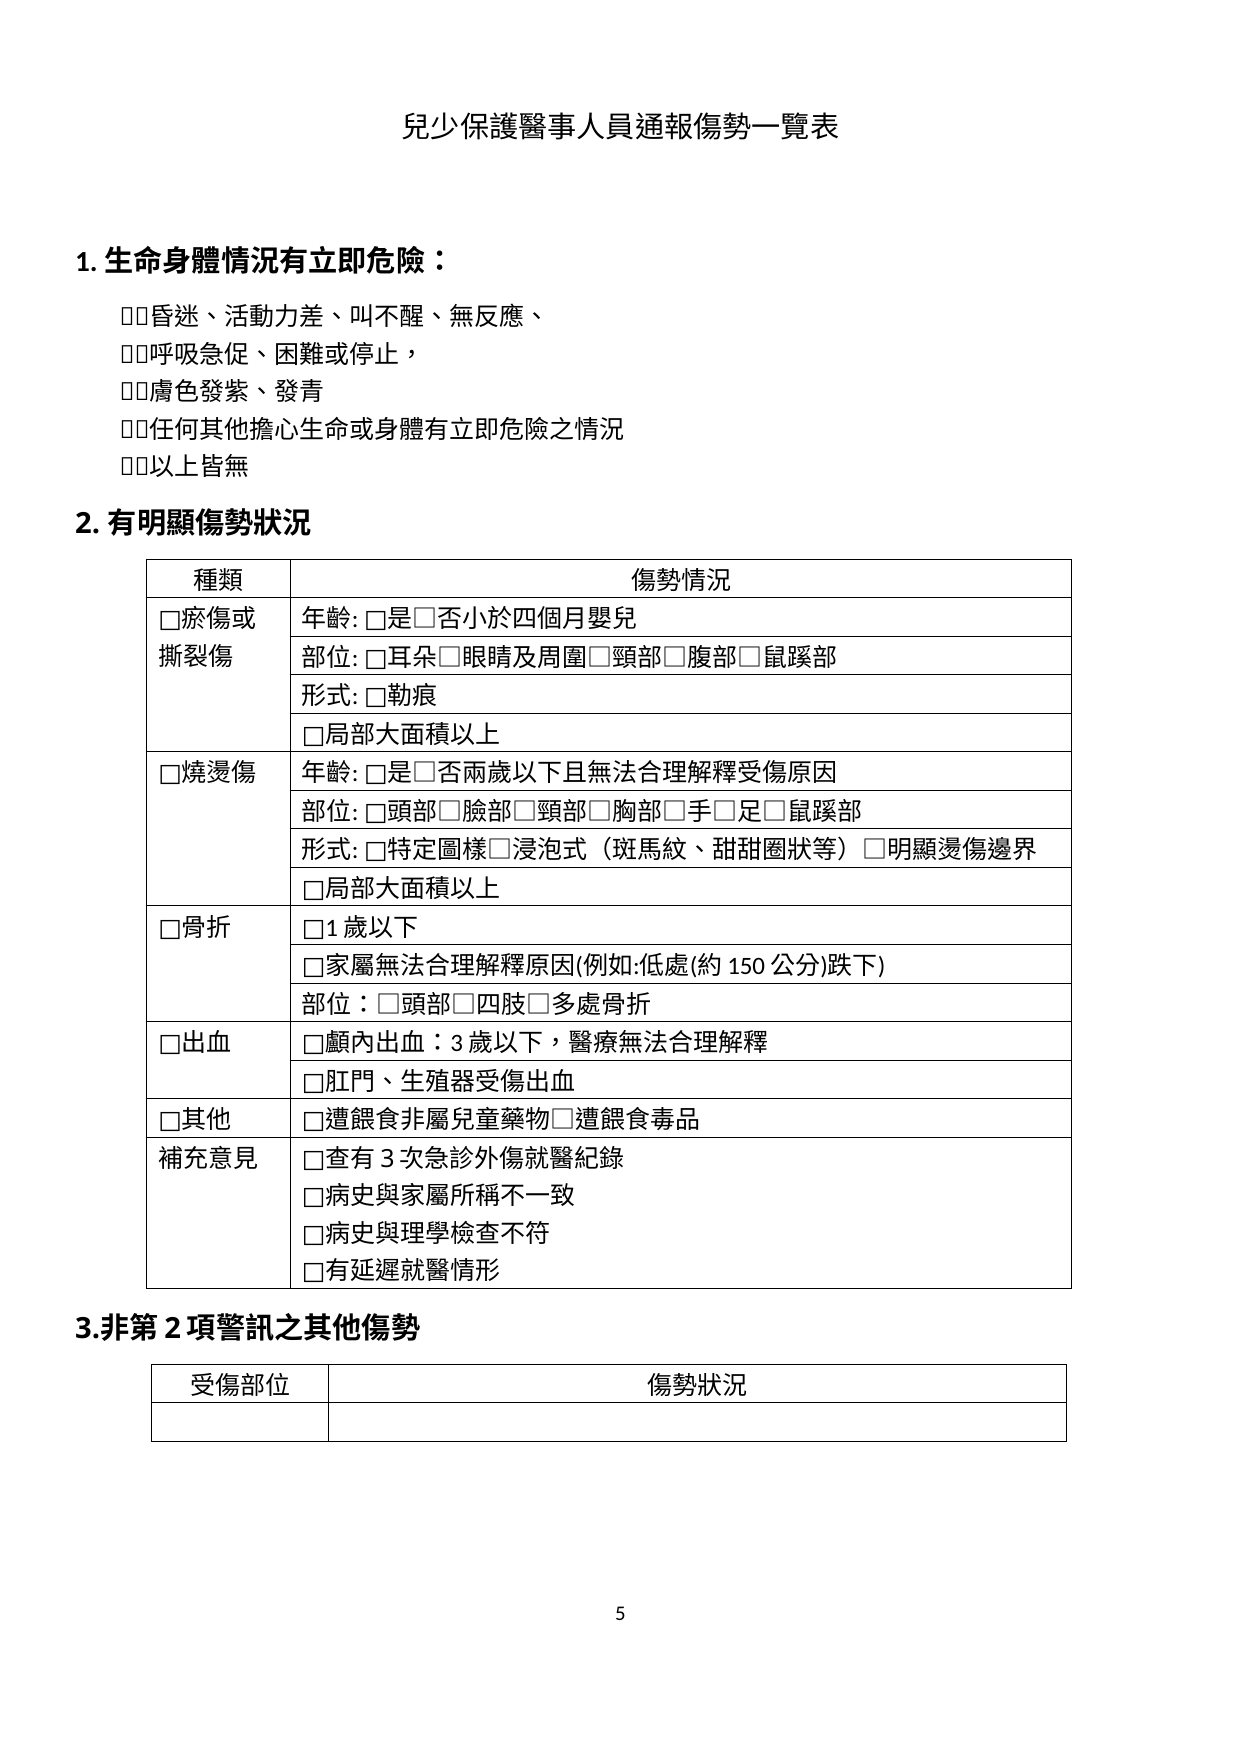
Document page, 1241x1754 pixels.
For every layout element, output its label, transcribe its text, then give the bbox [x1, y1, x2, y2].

table_cell [329, 1403, 1066, 1441]
table_cell [152, 1403, 328, 1441]
text 1. 生命身體情況有立即危險： [75, 221, 1165, 296]
text 膚色發紫、發青 [119, 371, 1165, 408]
table_cell 年齡: □是□否小於四個月嬰兒 [291, 598, 1071, 636]
table_cell 形式: □特定圖樣□浸泡式（斑馬紋、甜甜圈狀等）□明顯燙傷邊界 [291, 829, 1071, 867]
table_header 傷勢狀況 [329, 1365, 1066, 1402]
text 呼吸急促、困難或停止， [119, 333, 1165, 371]
table_cell □顱內出血：3歲以下，醫療無法合理解釋 [291, 1022, 1071, 1059]
table_cell □局部大面積以上 [291, 868, 1071, 905]
text 3.非第2項警訊之其他傷勢 [75, 1289, 1165, 1364]
table_cell 部位：□頭部□四肢□多處骨折 [291, 984, 1071, 1021]
table_cell 部位: □頭部□臉部□頸部□胸部□手□足□鼠蹊部 [291, 791, 1071, 828]
text 兒少保護醫事人員通報傷勢一覽表 [75, 87, 1165, 162]
table_cell □燒燙傷 [147, 752, 290, 905]
table_header 傷勢情況 [291, 560, 1071, 597]
table_header 受傷部位 [152, 1365, 328, 1402]
table_cell □查有3次急診外傷就醫紀錄 □病史與家屬所稱不一致 □病史與理學檢查不符 □有延遲就醫情形 [291, 1138, 1071, 1288]
table_cell □肛門、生殖器受傷出血 [291, 1061, 1071, 1098]
table_header 種類 [147, 560, 290, 597]
table_cell 補充意見 [147, 1138, 290, 1288]
text 任何其他擔心生命或身體有立即危險之情況 [119, 408, 1165, 446]
text 以上皆無 [119, 446, 1165, 483]
table_cell 年齡: □是□否兩歲以下且無法合理解釋受傷原因 [291, 752, 1071, 790]
table_cell □骨折 [147, 906, 290, 1021]
table_cell □瘀傷或撕裂傷 [147, 598, 290, 751]
table_cell 部位: □耳朵□眼睛及周圍□頸部□腹部□鼠蹊部 [291, 637, 1071, 674]
table_cell □家屬無法合理解釋原因(例如:低處(約150公分)跌下) [291, 945, 1071, 982]
table_cell □出血 [147, 1022, 290, 1098]
text 2. 有明顯傷勢狀況 [75, 483, 1165, 558]
table_cell 形式: □勒痕 [291, 675, 1071, 713]
table_cell □遭餵食非屬兒童藥物□遭餵食毒品 [291, 1099, 1071, 1137]
table_cell □1歲以下 [291, 906, 1071, 944]
text 昏迷、活動力差、叫不醒、無反應、 [119, 296, 1165, 333]
table_cell □局部大面積以上 [291, 714, 1071, 751]
table_cell □其他 [147, 1099, 290, 1137]
